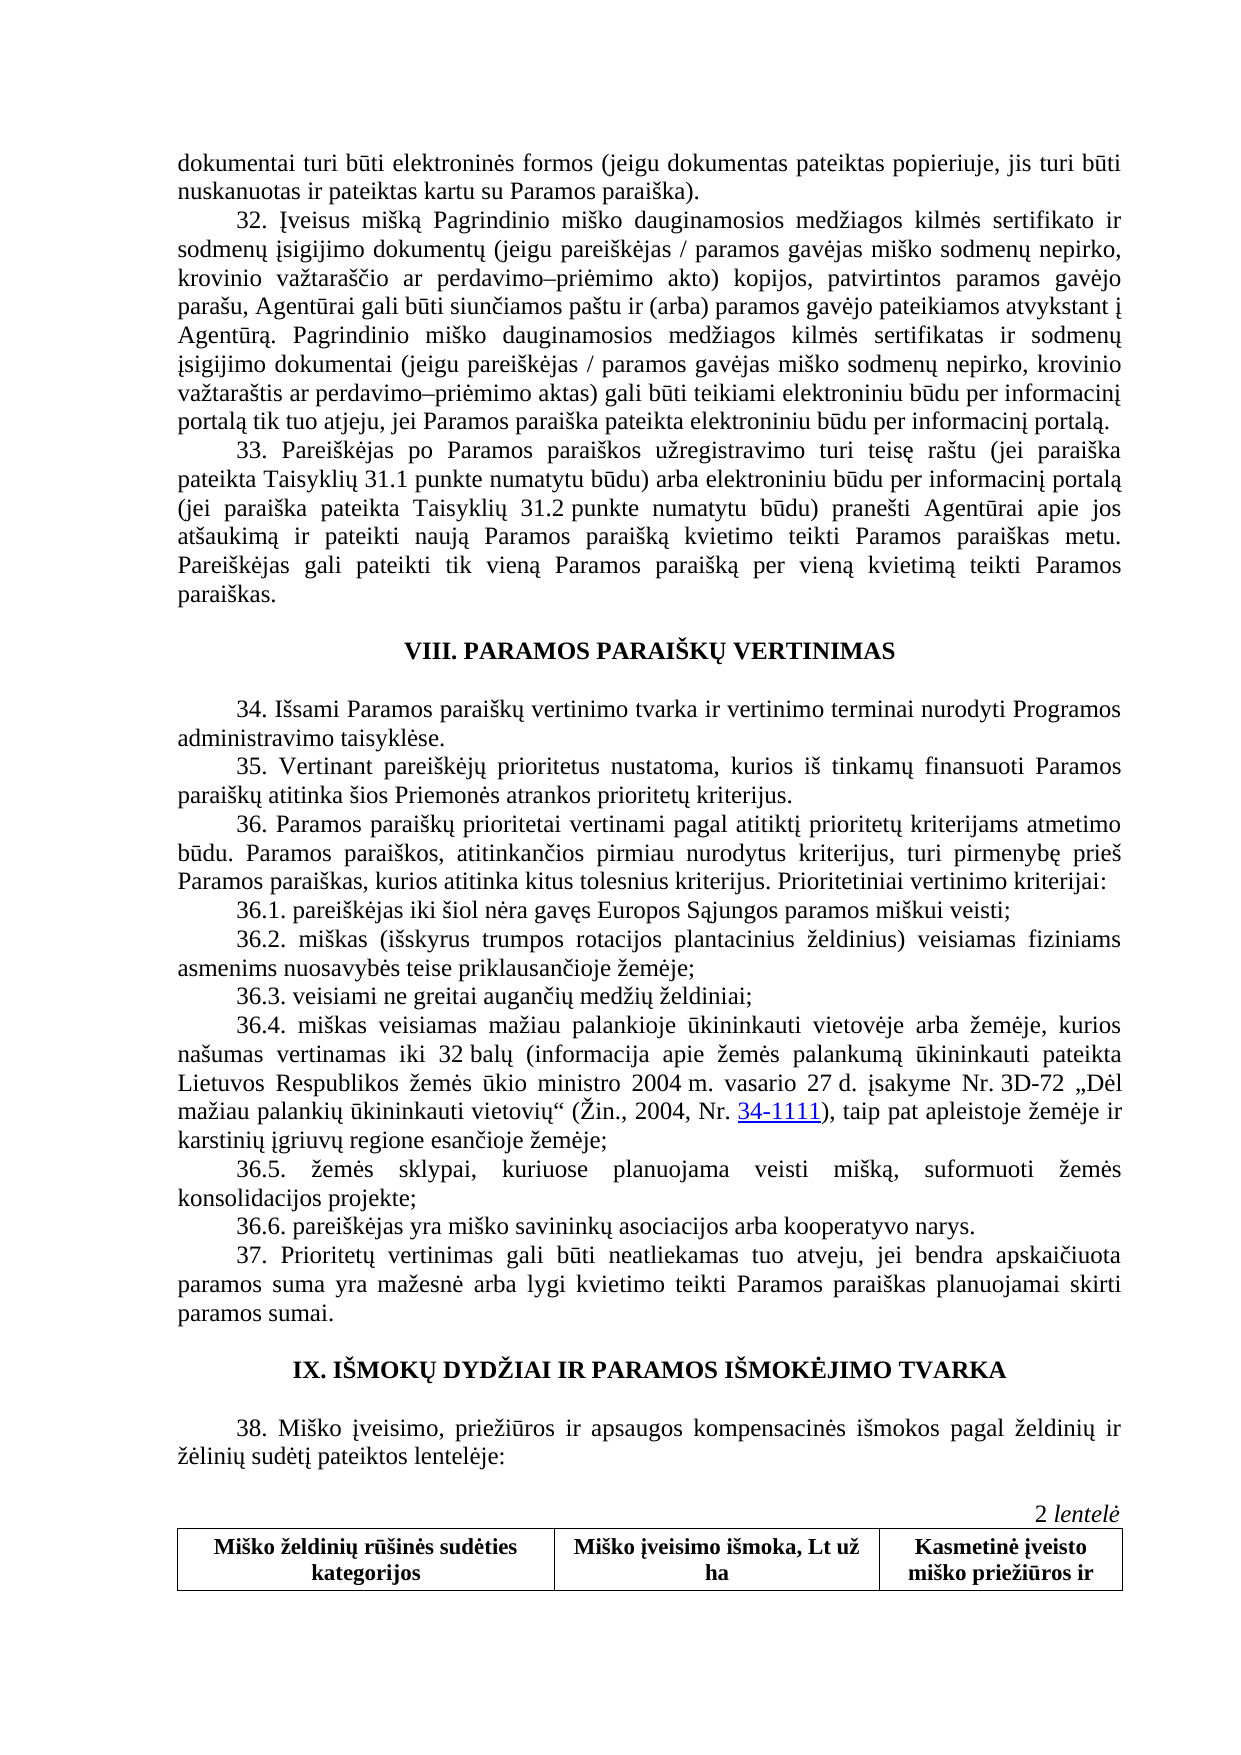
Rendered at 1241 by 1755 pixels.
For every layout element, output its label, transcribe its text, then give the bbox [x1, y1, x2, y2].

text 36.6. pareiškėjas yra miško savininkų asociacijos arba kooperatyvo narys. [177, 1211, 1122, 1240]
text 36.3. veisiami ne greitai augančių medžių želdiniai; [177, 981, 1122, 1010]
text IX. IŠMOKŲ DYDŽIAI IR PARAMOS IŠMOKĖJIMO TVARKA [177, 1355, 1122, 1384]
text 2 lentelė [177, 1499, 1122, 1528]
text 36.5. žemės sklypai, kuriuose planuojama veisti mišką, suformuoti žemės konsolidacijos projekte; [177, 1154, 1122, 1211]
text 36. Paramos paraiškų prioritetai vertinami pagal atitiktį prioritetų kriterijams atmetimo būdu. Paramos paraiškos, atitinkančios pirmiau nurodytus kriterijus, turi pirmenybę prieš Paramos paraiškas, kurios atitinka kitus tolesnius kriterijus. Prioritetiniai vertinimo kriterijai: [177, 809, 1122, 895]
text 32. Įveisus mišką Pagrindinio miško dauginamosios medžiagos kilmės sertifikato ir sodmenų įsigijimo dokumentų (jeigu pareiškėjas / paramos gavėjas miško sodmenų nepirko, krovinio važtaraščio ar perdavimo–priėmimo akto) kopijos, patvirtintos paramos gavėjo parašu, Agentūrai gali būti siunčiamos paštu ir (arba) paramos gavėjo pateikiamos atvykstant į Agentūrą. Pagrindinio miško dauginamosios medžiagos kilmės sertifikatas ir sodmenų įsigijimo dokumentai (jeigu pareiškėjas / paramos gavėjas miško sodmenų nepirko, krovinio važtaraštis ar perdavimo–priėmimo aktas) gali būti teikiami elektroniniu būdu per informacinį portalą tik tuo atjeju, jei Paramos paraiška pateikta elektroniniu būdu per informacinį portalą. [177, 205, 1122, 435]
text 34. Išsami Paramos paraiškų vertinimo tvarka ir vertinimo terminai nurodyti Programos administravimo taisyklėse. [177, 694, 1122, 751]
text VIII. PARAMOS PARAIŠKŲ VERTINIMAS [177, 636, 1122, 665]
text 35. Vertinant pareiškėjų prioritetus nustatoma, kurios iš tinkamų finansuoti Paramos paraiškų atitinka šios Priemonės atrankos prioritetų kriterijus. [177, 751, 1122, 809]
text 37. Prioritetų vertinimas gali būti neatliekamas tuo atveju, jei bendra apskaičiuota paramos suma yra mažesnė arba lygi kvietimo teikti Paramos paraiškas planuojamai skirti paramos sumai. [177, 1240, 1122, 1326]
table_header Kasmetinė įveisto miško priežiūros ir [880, 1529, 1122, 1590]
text 36.2. miškas (išskyrus trumpos rotacijos plantacinius želdinius) veisiamas fiziniams asmenims nuosavybės teise priklausančioje žemėje; [177, 924, 1122, 981]
text 38. Miško įveisimo, priežiūros ir apsaugos kompensacinės išmokos pagal želdinių ir žėlinių sudėtį pateiktos lentelėje: [177, 1413, 1122, 1470]
text 36.1. pareiškėjas iki šiol nėra gavęs Europos Sąjungos paramos miškui veisti; [177, 895, 1122, 924]
text 33. Pareiškėjas po Paramos paraiškos užregistravimo turi teisę raštu (jei paraiška pateikta Taisyklių 31.1 punkte numatytu būdu) arba elektroniniu būdu per informacinį portalą (jei paraiška pateikta Taisyklių 31.2 punkte numatytu būdu) pranešti Agentūrai apie jos atšaukimą ir pateikti naują Paramos paraišką kvietimo teikti Paramos paraiškas metu. Pareiškėjas gali pateikti tik vieną Paramos paraišką per vieną kvietimą teikti Paramos paraiškas. [177, 435, 1122, 608]
table_header Miško įveisimo išmoka, Lt už ha [555, 1529, 879, 1590]
text 36.4. miškas veisiamas mažiau palankioje ūkininkauti vietovėje arba žemėje, kurios našumas vertinamas iki 32 balų (informacija apie žemės palankumą ūkininkauti pateikta Lietuvos Respublikos žemės ūkio ministro 2004 m. vasario 27 d. įsakyme Nr. 3D-72 „Dėl mažiau palankių ūkininkauti vietovių“ (Žin., 2004, Nr. 34-1111), taip pat apleistoje žemėje ir karstinių įgriuvų regione esančioje žemėje; [177, 1010, 1122, 1154]
text dokumentai turi būti elektroninės formos (jeigu dokumentas pateiktas popieriuje, jis turi būti nuskanuotas ir pateiktas kartu su Paramos paraiška). [177, 148, 1122, 205]
table_header Miško želdinių rūšinės sudėties kategorijos [178, 1529, 554, 1590]
